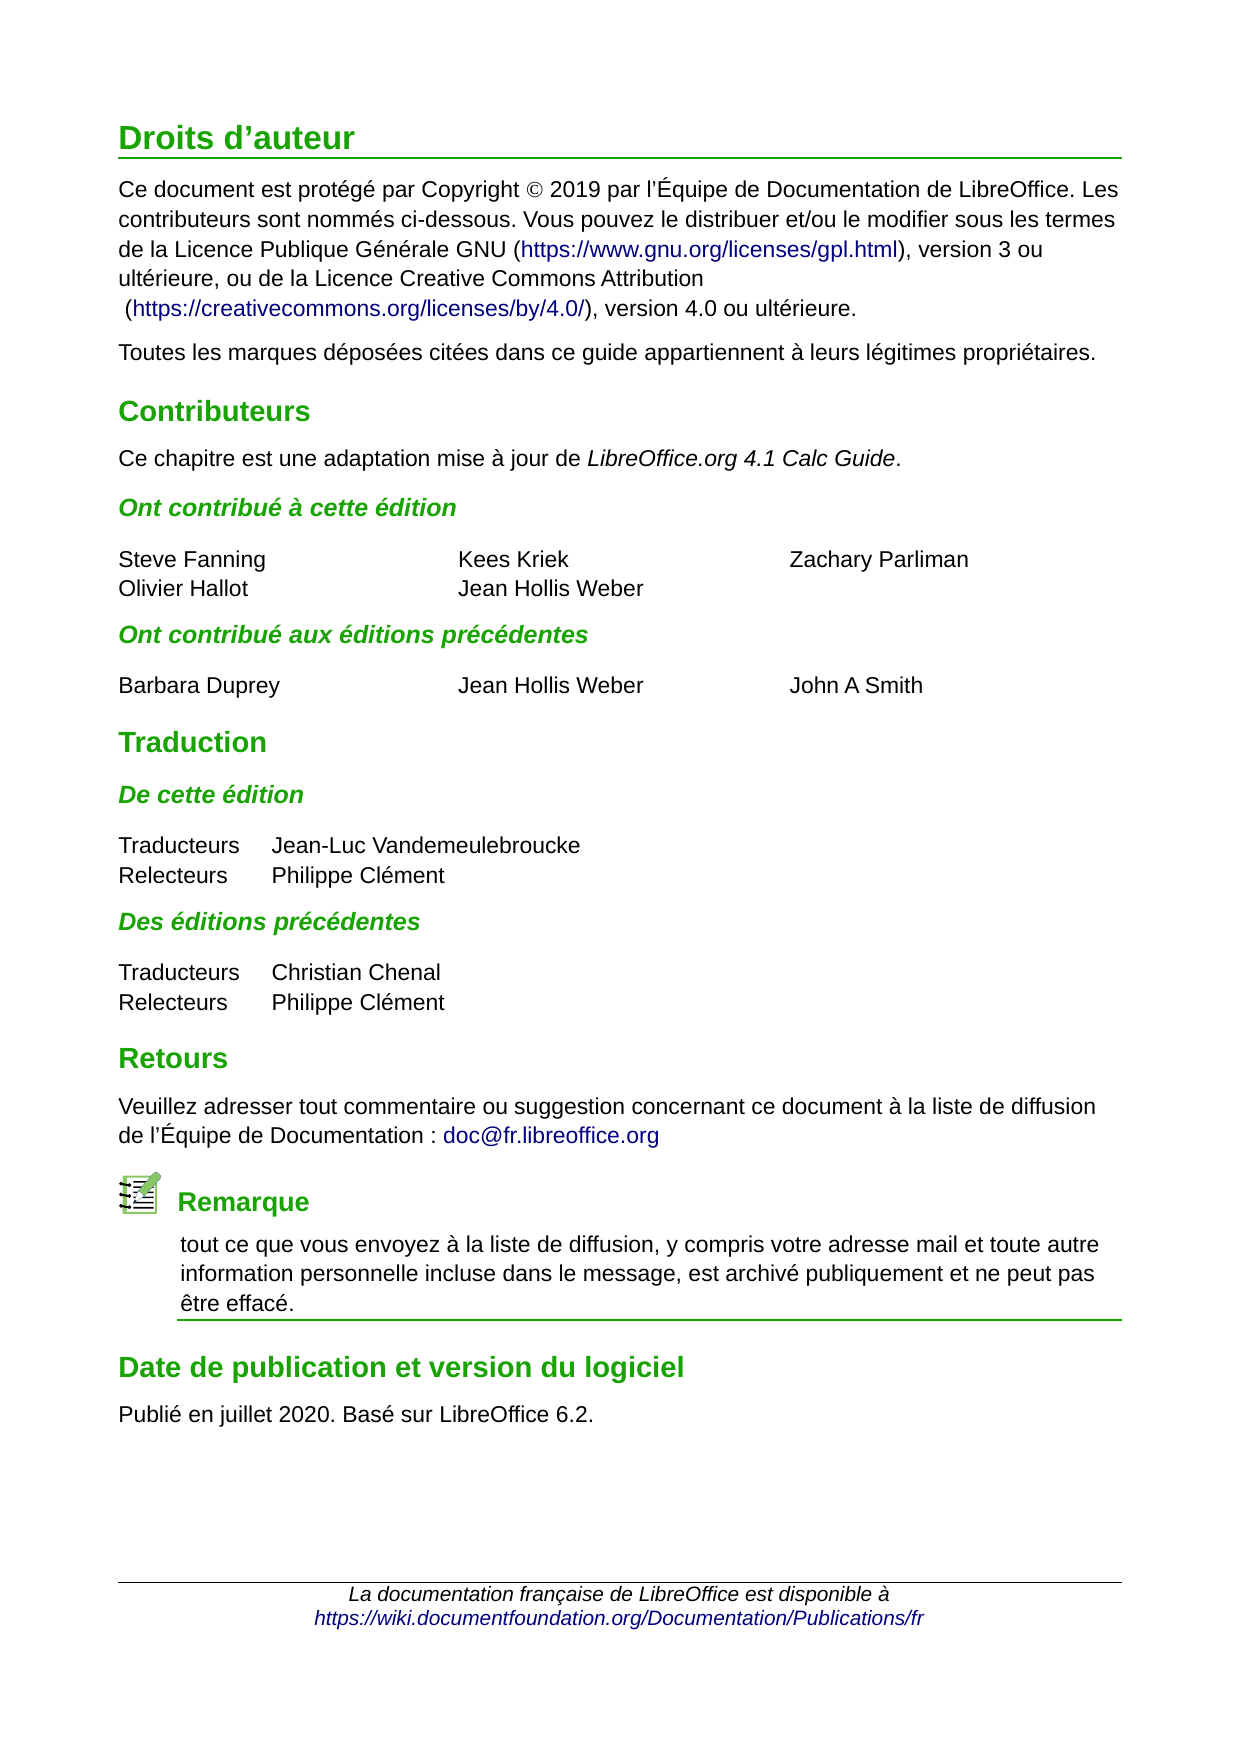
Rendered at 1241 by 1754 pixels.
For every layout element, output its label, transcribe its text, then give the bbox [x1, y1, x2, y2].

table_header Kees Kriek [458, 543, 789, 572]
text Toutes les marques déposées citées dans ce guide appartiennent à leurs légitimes propriétaires. [118, 335, 1122, 365]
table_header Traducteurs [118, 956, 271, 986]
text Ce document est protégé par Copyright © 2019 par l’Équipe de Documentation de LibreOffice. Les contributeurs sont nommés ci-dessous. Vous pouvez le distribuer et/ou le modifier sous les termes de la Licence Publique Générale GNU (https://www.gnu.org/licenses/gpl.html), version 3 ou ultérieure, ou de la Licence Creative Commons Attribution (https://creativecommons.org/licenses/by/4.0/), version 4.0 ou ultérieure. [118, 173, 1122, 321]
table_cell Philippe Clément [271, 986, 537, 1015]
text Des éditions précédentes [118, 906, 1122, 936]
text Ce chapitre est une adaptation mise à jour de LibreOffice.org 4.1 Calc Guide. [118, 442, 1122, 472]
table_cell [537, 986, 803, 1015]
table_header Steve Fanning [118, 543, 458, 572]
text Traduction [118, 725, 1122, 759]
text Contributeurs [118, 394, 1122, 428]
table_cell Olivier Hallot [118, 572, 458, 601]
table_header Traducteurs [118, 829, 271, 859]
table_header [602, 829, 862, 859]
table_cell Relecteurs [118, 859, 271, 888]
text Veuillez adresser tout commentaire ou suggestion concernant ce document à la liste de diffusion de l’Équipe de Documentation : doc@fr.libreoffice.org [118, 1090, 1122, 1149]
table_header [862, 829, 1122, 859]
text Droits d’auteur [118, 118, 1122, 157]
text De cette édition [118, 779, 1122, 809]
table_cell [602, 859, 862, 888]
text tout ce que vous envoyez à la liste de diffusion, y compris votre adresse mail et toute autre information personnelle incluse dans le message, est archivé publiquement et ne peut pas être effacé. [177, 1225, 1122, 1319]
table_header John A Smith [789, 669, 1122, 699]
table_header Christian Chenal [271, 956, 537, 986]
table_header Jean-Luc Vandemeulebroucke [271, 829, 602, 859]
table_header Barbara Duprey [118, 669, 458, 699]
table_cell [803, 986, 1122, 1015]
table_cell [862, 859, 1122, 888]
text Date de publication et version du logiciel [118, 1350, 1122, 1384]
table_header Zachary Parliman [789, 543, 1122, 572]
table_cell Jean Hollis Weber [458, 572, 789, 601]
table_header [537, 956, 803, 986]
table_cell [789, 572, 1122, 601]
text Retours [118, 1042, 1122, 1075]
table_cell Relecteurs [118, 986, 271, 1015]
text Publié en juillet 2020. Basé sur LibreOffice 6.2. [118, 1398, 1122, 1428]
table_header [803, 956, 1122, 986]
table_header Jean Hollis Weber [458, 669, 789, 699]
text Ont contribué à cette édition [118, 492, 1122, 522]
list Remarque [118, 1171, 1122, 1217]
table_cell Philippe Clément [271, 859, 602, 888]
text Ont contribué aux éditions précédentes [118, 619, 1122, 648]
